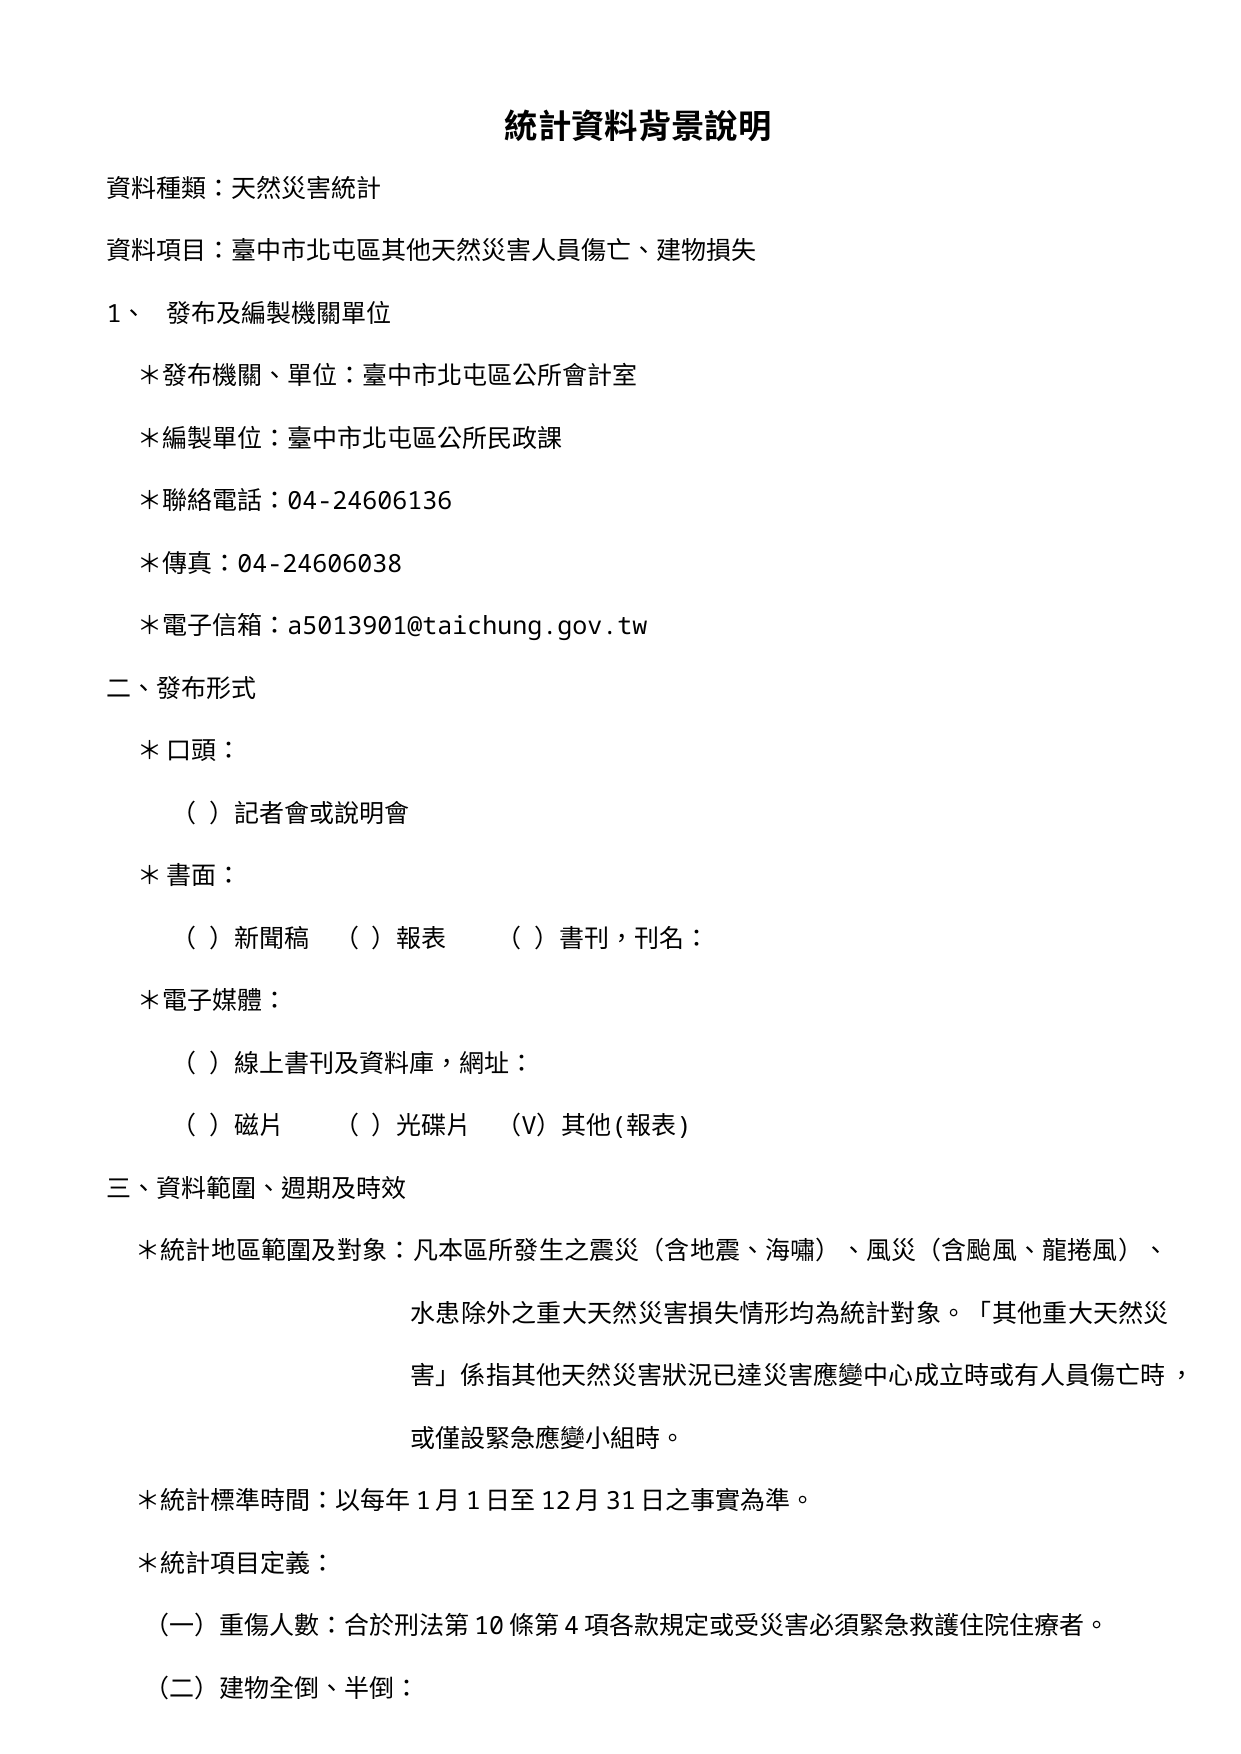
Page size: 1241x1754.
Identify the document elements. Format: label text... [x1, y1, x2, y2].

text 統計資料背景說明 [106, 82, 1169, 145]
text （一）重傷人數：合於刑法第10條第4項各款規定或受災害必須緊急救護住院住療者。 [144, 1582, 1169, 1645]
list 發布及編製機關單位 [106, 270, 1169, 332]
text ＊統計地區範圍及對象：凡本區所發生之震災（含地震、海嘯）、風災（含颱風、龍捲風）、水患除外之重大天然災害損失情形均為統計對象。「其他重大天然災害」係指其他天然災害狀況已達災害應變中心成立時或有人員傷亡時，或僅設緊急應變小組時。 [135, 1207, 1169, 1457]
list 書面： [137, 832, 1169, 895]
text （ ）磁片 （ ）光碟片 （V）其他(報表) [106, 1082, 1203, 1145]
text （ ）新聞稿 （ ）報表 （ ）書刊，刊名： [106, 895, 1203, 957]
text ＊統計項目定義： [106, 1520, 1169, 1582]
text 資料種類：天然災害統計 [106, 145, 1169, 207]
text ＊編製單位：臺中市北屯區公所民政課 [137, 395, 1169, 457]
text （二）建物全倒、半倒： [144, 1645, 1169, 1707]
text （ ）線上書刊及資料庫，網址： [106, 1020, 1203, 1082]
text ＊發布機關、單位：臺中市北屯區公所會計室 [137, 332, 1169, 395]
text 二、發布形式 [106, 645, 1169, 707]
text 三、資料範圍、週期及時效 [106, 1145, 1169, 1207]
text ＊電子信箱：a5013901@taichung.gov.tw [137, 582, 1169, 645]
text ＊統計標準時間：以每年1月1日至12月31日之事實為準。 [106, 1457, 1169, 1520]
text （ ）記者會或說明會 [106, 770, 1203, 832]
text ＊電子媒體： [137, 957, 1169, 1020]
text ＊聯絡電話：04-24606136 [137, 457, 1169, 520]
text 資料項目：臺中市北屯區其他天然災害人員傷亡、建物損失 [106, 207, 1169, 270]
text ＊傳真：04-24606038 [137, 520, 1169, 582]
list 口頭： [137, 707, 1169, 770]
